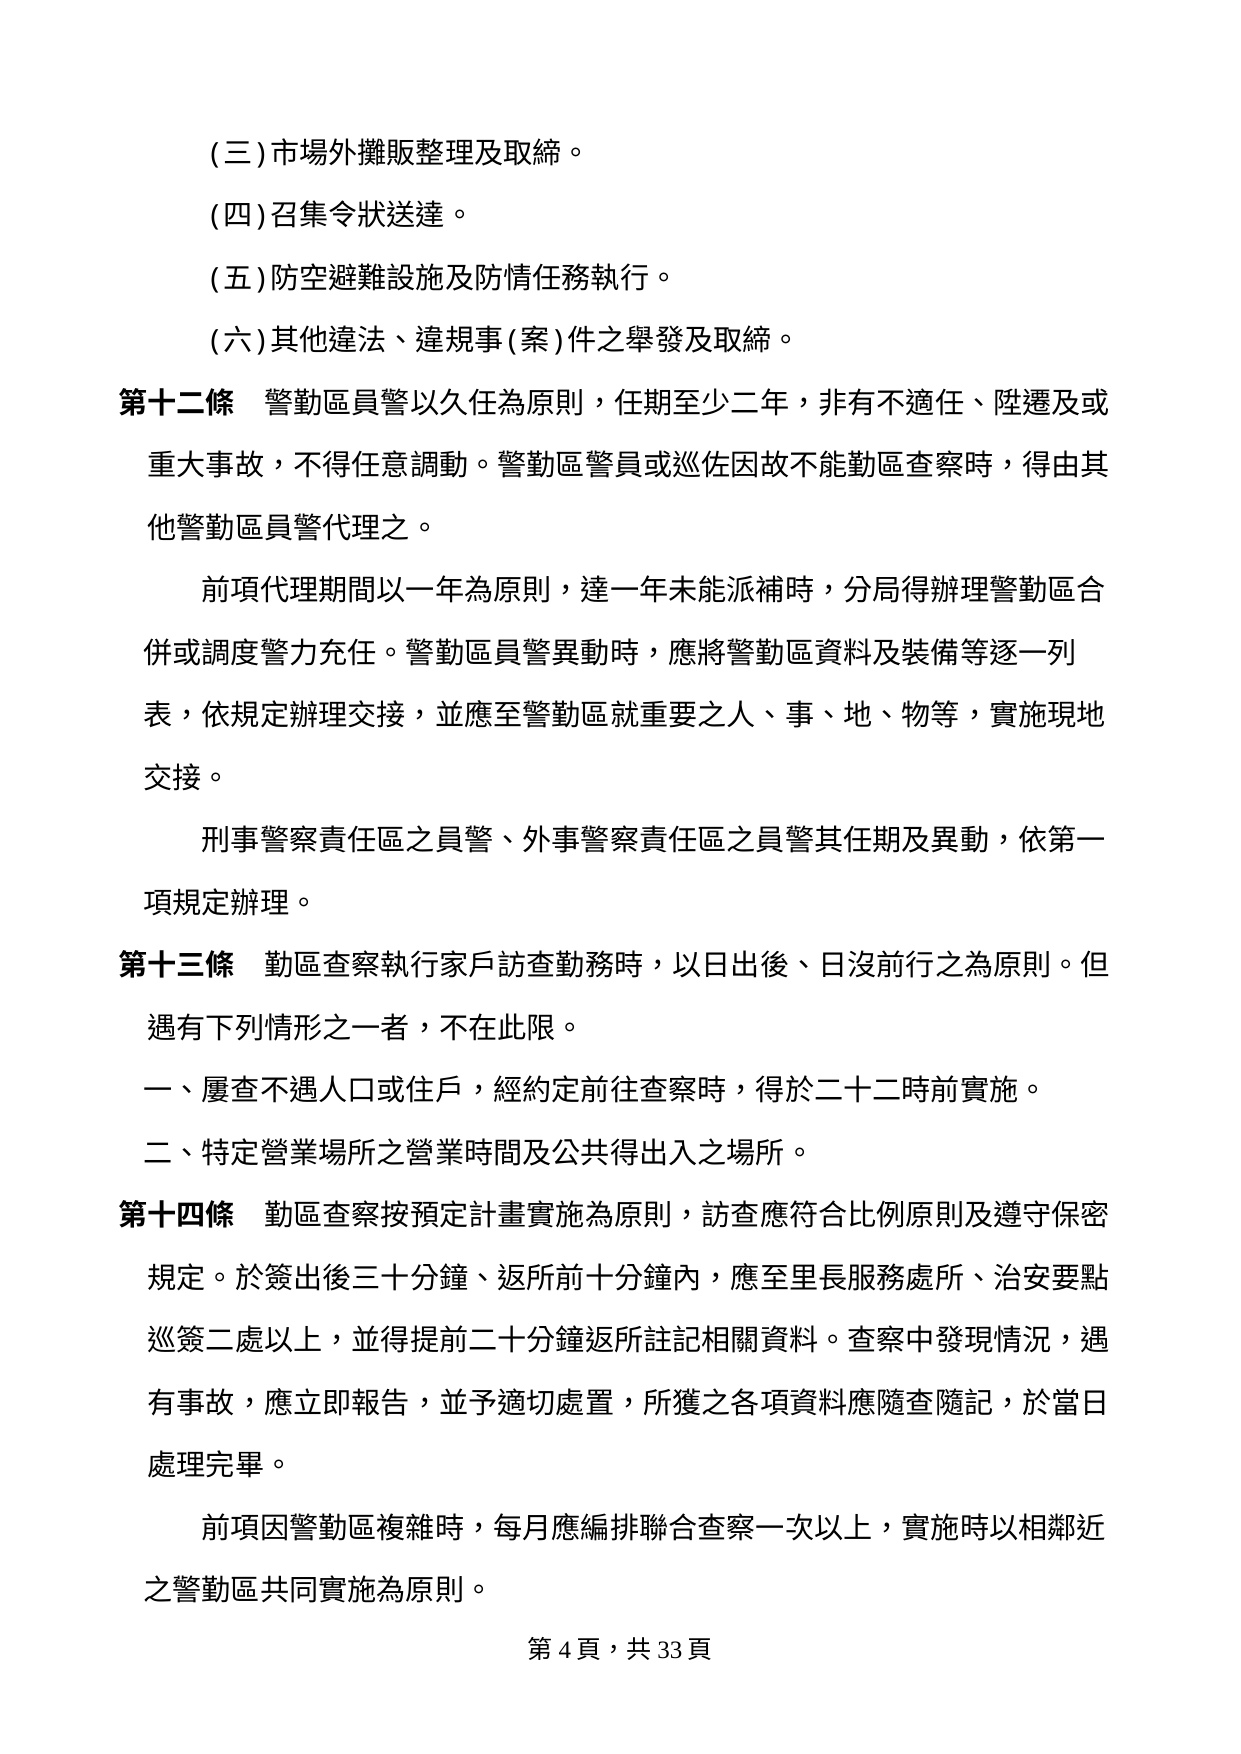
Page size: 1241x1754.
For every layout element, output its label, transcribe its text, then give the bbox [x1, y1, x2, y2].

text 第十三條 勤區查察執行家戶訪查勤務時，以日出後、日沒前行之為原則。但遇有下列情形之一者，不在此限。 [118, 921, 1122, 1046]
text (三)市場外攤販整理及取締。 [206, 109, 1122, 171]
text 一、屢查不遇人口或住戶，經約定前往查察時，得於二十二時前實施。 [143, 1046, 1122, 1109]
text (六)其他違法、違規事(案)件之舉發及取締。 [206, 296, 1122, 359]
text (五)防空避難設施及防情任務執行。 [206, 234, 1122, 296]
text 第十二條 警勤區員警以久任為原則，任期至少二年，非有不適任、陞遷及或重大事故，不得任意調動。警勤區警員或巡佐因故不能勤區查察時，得由其他警勤區員警代理之。 [118, 359, 1122, 546]
text 前項因警勤區複雜時，每月應編排聯合查察一次以上，實施時以相鄰近之警勤區共同實施為原則。 [143, 1484, 1122, 1609]
text 第十四條 勤區查察按預定計畫實施為原則，訪查應符合比例原則及遵守保密規定。於簽出後三十分鐘、返所前十分鐘內，應至里長服務處所、治安要點巡簽二處以上，並得提前二十分鐘返所註記相關資料。查察中發現情況，遇有事故，應立即報告，並予適切處置，所獲之各項資料應隨查隨記，於當日處理完畢。 [118, 1171, 1122, 1484]
text (四)召集令狀送達。 [206, 171, 1122, 234]
text 刑事警察責任區之員警、外事警察責任區之員警其任期及異動，依第一項規定辦理。 [143, 796, 1122, 921]
text 前項代理期間以一年為原則，達一年未能派補時，分局得辦理警勤區合併或調度警力充任。警勤區員警異動時，應將警勤區資料及裝備等逐一列表，依規定辦理交接，並應至警勤區就重要之人、事、地、物等，實施現地交接。 [143, 546, 1122, 796]
text 二、特定營業場所之營業時間及公共得出入之場所。 [143, 1109, 1122, 1171]
